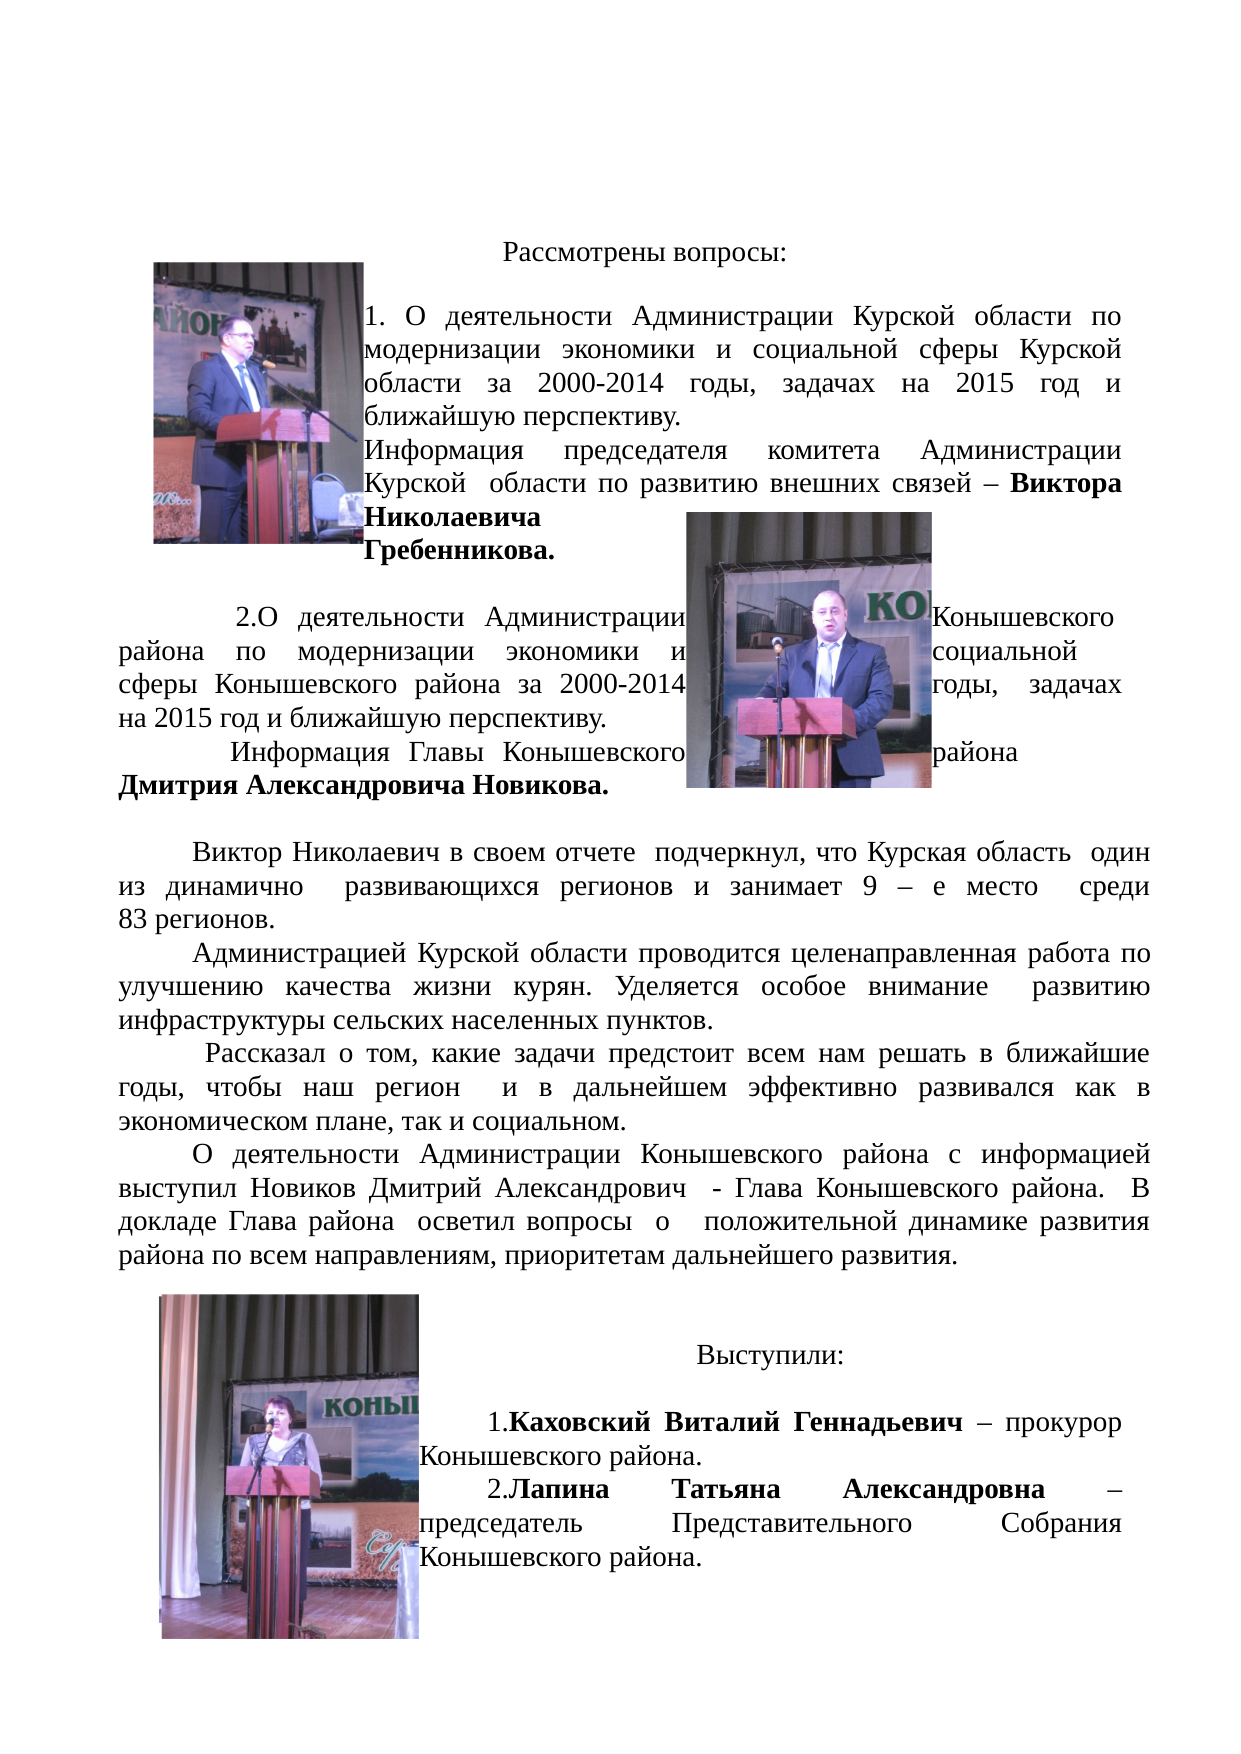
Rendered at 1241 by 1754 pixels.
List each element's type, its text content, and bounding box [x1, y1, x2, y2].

text 1. О деятельности Администрации Курской области по модернизации экономики и социальной сферы Курской области за 2000-2014 годы, задачах на 2015 год и ближайшую перспективу. [364, 298, 1122, 432]
text 2.Лапина Татьяна Александровна –председатель Представительного Собрания Конышевского района. [419, 1472, 1122, 1572]
text Рассмотрены вопросы: [118, 234, 1122, 268]
text Администрацией Курской области проводится целенаправленная работа по улучшению качества жизни курян. Уделяется особое внимание развитию инфраструктуры сельских населенных пунктов. [118, 935, 1152, 1036]
text [118, 1472, 158, 1572]
text 1.Каховский Виталий Геннадьевич – прокурор Конышевского района. [419, 1404, 1122, 1472]
text [118, 298, 153, 432]
text [118, 1404, 158, 1472]
text О деятельности Администрации Конышевского района с информацией выступил Новиков Дмитрий Александрович - Глава Конышевского района. В докладе Глава района осветил вопросы о положительной динамике развития района по всем направлениям, приоритетам дальнейшего развития. [118, 1136, 1152, 1270]
text Рассказал о том, какие задачи предстоит всем нам решать в ближайшие годы, чтобы наш регион и в дальнейшем эффективно развивался как в экономическом плане, так и социальном. [118, 1036, 1152, 1136]
text Информация Главы Конышевского района Дмитрия Александровича Новикова. [118, 734, 1122, 801]
text Информация председателя комитета Администрации Курской области по развитию внешних связей – Виктора Николаевича Гребенникова. [118, 432, 1122, 566]
text Виктор Николаевич в своем отчете подчеркнул, что Курская область один из динамично развивающихся регионов и занимает 9 – е место среди 83 регионов. [118, 834, 1152, 935]
text 2.О деятельности Администрации Конышевского района по модернизации экономики и социальной сферы Конышевского района за 2000-2014 годы, задачах на 2015 год и ближайшую перспективу. [118, 599, 686, 734]
text [118, 1337, 158, 1371]
text Выступили: [419, 1337, 1122, 1371]
text 2.О деятельности Администрации Конышевского района по модернизации экономики и социальной сферы Конышевского района за 2000-2014 годы, задачах на 2015 год и ближайшую перспективу. [932, 599, 1122, 734]
